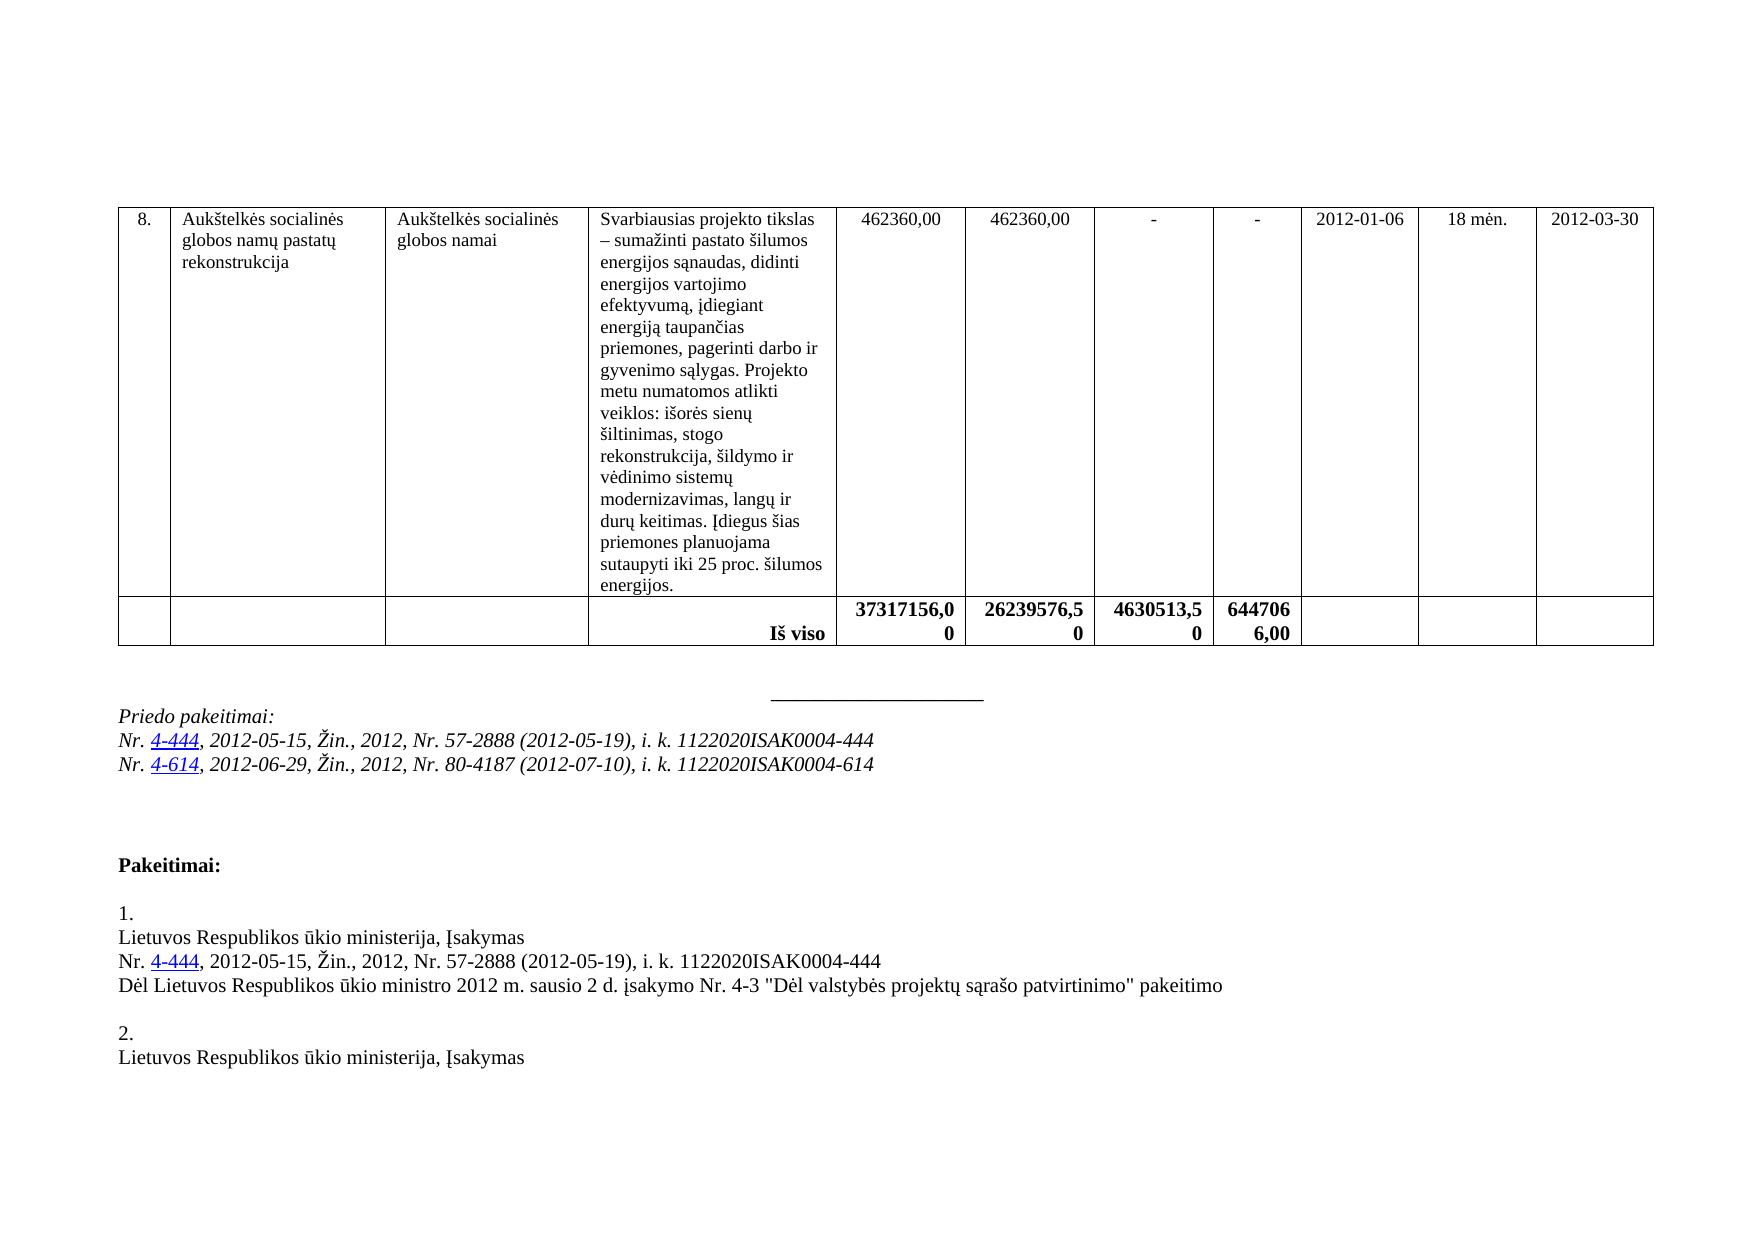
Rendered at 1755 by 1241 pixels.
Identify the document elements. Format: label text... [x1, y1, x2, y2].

text Nr. 4-614, 2012-06-29, Žin., 2012, Nr. 80-4187 (2012-07-10), i. k. 1122020ISAK0004-614 [118, 752, 1636, 776]
table_cell 462360,00 [837, 208, 965, 596]
text Nr. 4-444, 2012-05-15, Žin., 2012, Nr. 57-2888 (2012-05-19), i. k. 1122020ISAK0004-444 [118, 728, 1636, 752]
table_cell Aukštelkės socialinės globos namų pastatų rekonstrukcija [171, 208, 385, 596]
table_cell 2012-03-30 [1537, 208, 1653, 596]
text Lietuvos Respublikos ūkio ministerija, Įsakymas [118, 1045, 1636, 1069]
table_cell 2012-01-06 [1302, 208, 1418, 596]
text Priedo pakeitimai: [118, 703, 1636, 728]
text _________________ [118, 675, 1636, 703]
text 2. [118, 1021, 1636, 1045]
table_cell 26239576,50 [966, 597, 1094, 645]
table_cell 462360,00 [966, 208, 1094, 596]
table_cell Iš viso [589, 597, 836, 645]
text Dėl Lietuvos Respublikos ūkio ministro 2012 m. sausio 2 d. įsakymo Nr. 4-3 "Dėl valstybės projektų sąrašo patvirtinimo" pakeitimo [118, 973, 1636, 997]
table_cell Svarbiausias projekto tikslas – sumažinti pastato šilumos energijos sąnaudas, didinti energijos vartojimo efektyvumą, įdiegiant energiją taupančias priemones, pagerinti darbo ir gyvenimo sąlygas. Projekto metu numatomos atlikti veiklos: išorės sienų šiltinimas, stogo rekonstrukcija, šildymo ir vėdinimo sistemų modernizavimas, langų ir durų keitimas. Įdiegus šias priemones planuojama sutaupyti iki 25 proc. šilumos energijos. [589, 208, 836, 596]
text Nr. 4-444, 2012-05-15, Žin., 2012, Nr. 57-2888 (2012-05-19), i. k. 1122020ISAK0004-444 [118, 949, 1636, 973]
text Lietuvos Respublikos ūkio ministerija, Įsakymas [118, 925, 1636, 949]
text 1. [118, 901, 1636, 925]
table_cell [171, 597, 385, 645]
table_cell [386, 597, 588, 645]
table_cell [1537, 597, 1653, 645]
table_cell - [1214, 208, 1301, 596]
table_cell 8. [119, 208, 170, 596]
table_cell [1302, 597, 1418, 645]
table_cell 4630513,50 [1095, 597, 1213, 645]
table_cell [119, 597, 170, 645]
table_cell 18 mėn. [1419, 208, 1536, 596]
text Pakeitimai: [118, 853, 1636, 877]
table_cell 37317156,00 [837, 597, 965, 645]
table_cell Aukštelkės socialinės globos namai [386, 208, 588, 596]
table_cell [1419, 597, 1536, 645]
table_cell 6447066,00 [1214, 597, 1301, 645]
table_cell - [1095, 208, 1213, 596]
